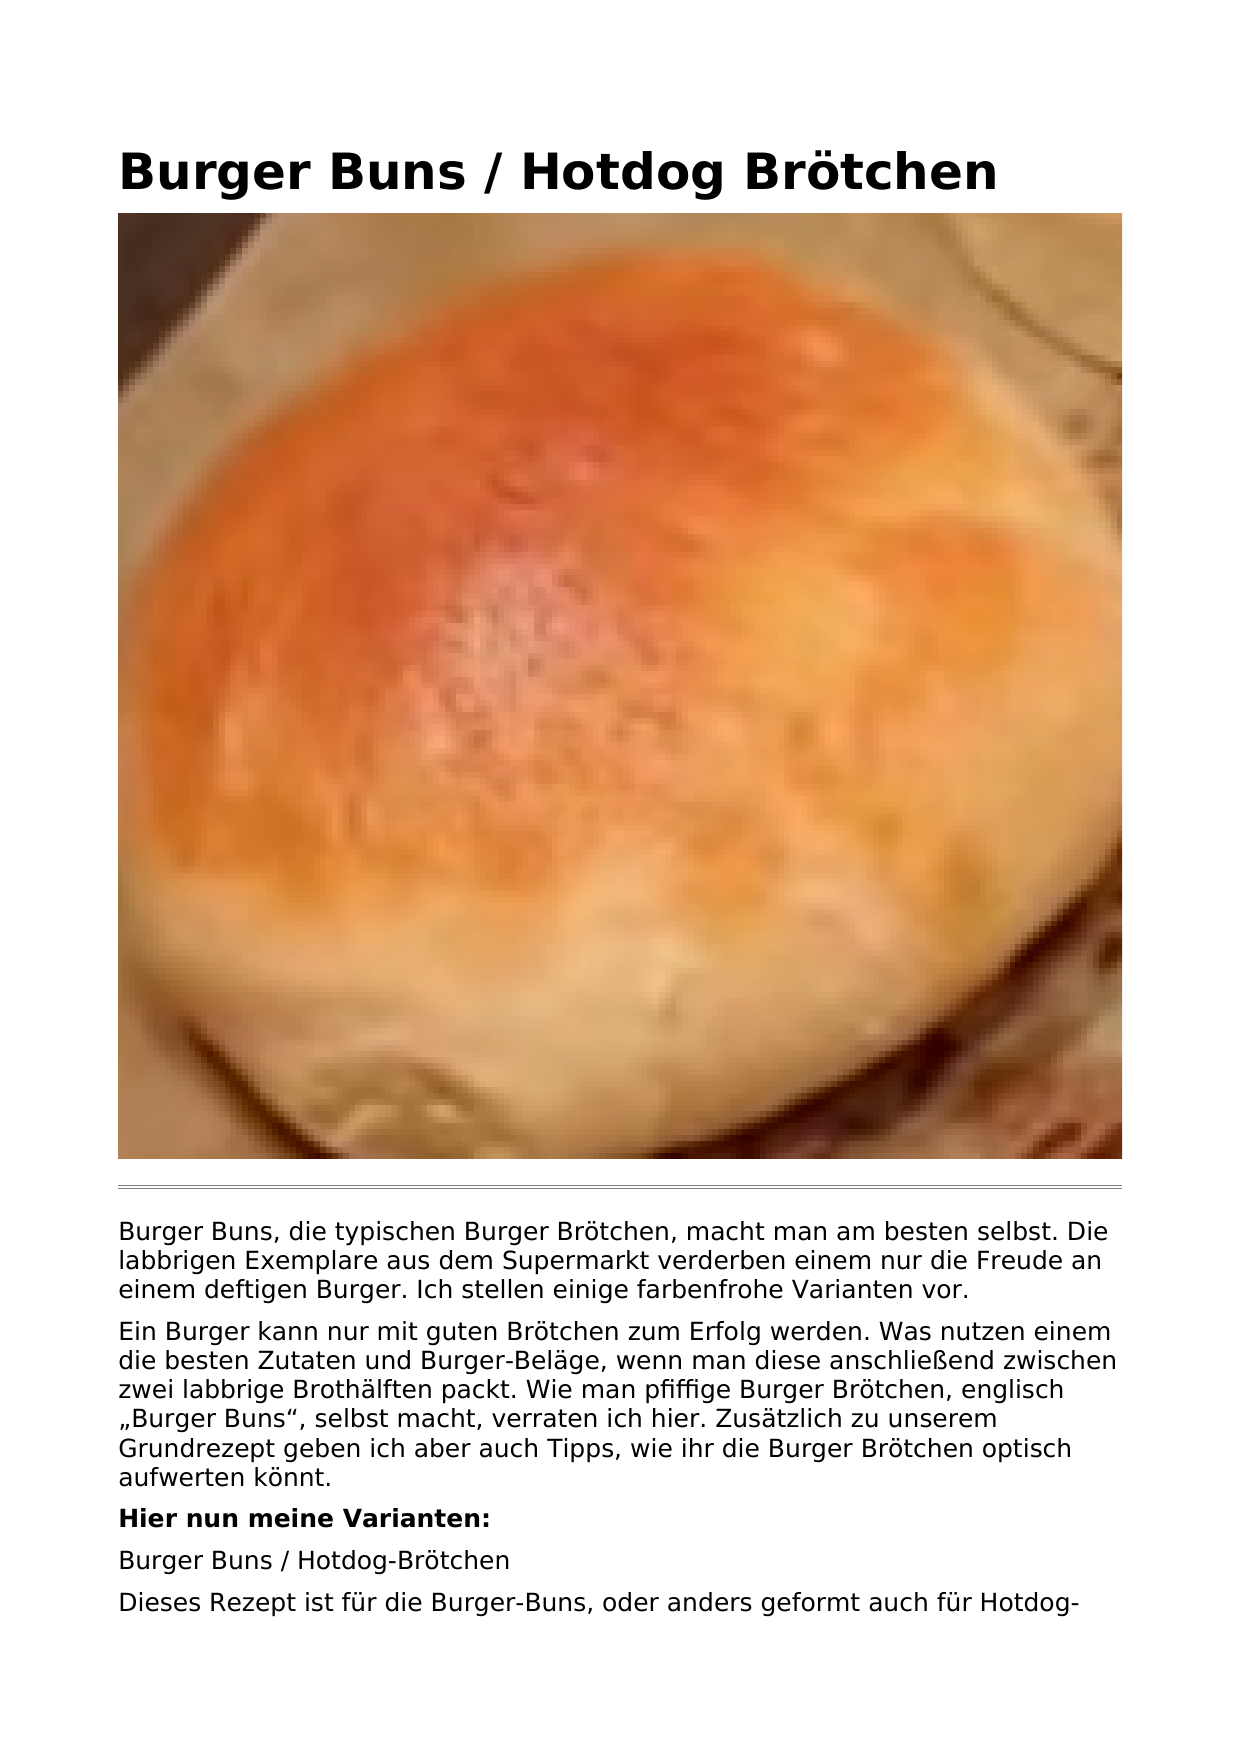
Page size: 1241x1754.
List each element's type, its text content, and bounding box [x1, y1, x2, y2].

picture [118, 213, 1123, 1159]
subtitle Burger Buns / Hotdog Brötchen [118, 143, 1122, 201]
text Ein Burger kann nur mit guten Brötchen zum Erfolg werden. Was nutzen einem die besten Zutaten und Burger-Beläge, wenn man diese anschließend zwischen zwei labbrige Brothälften packt. Wie man pfiffige Burger Brötchen, englisch „Burger Buns“, selbst macht, verraten ich hier. Zusätzlich zu unserem Grundrezept geben ich aber auch Tipps, wie ihr die Burger Brötchen optisch aufwerten könnt. [118, 1317, 1122, 1492]
text Dieses Rezept ist für die Burger-Buns, oder anders geformt auch für Hotdog- [118, 1588, 1122, 1617]
text Burger Buns, die typischen Burger Brötchen, macht man am besten selbst. Die labbrigen Exemplare aus dem Supermarkt verderben einem nur die Freude an einem deftigen Burger. Ich stellen einige farbenfrohe Varianten vor. [118, 1217, 1122, 1304]
text Burger Buns / Hotdog-Brötchen [118, 1546, 1122, 1575]
text Hier nun meine Varianten: [118, 1504, 1122, 1534]
